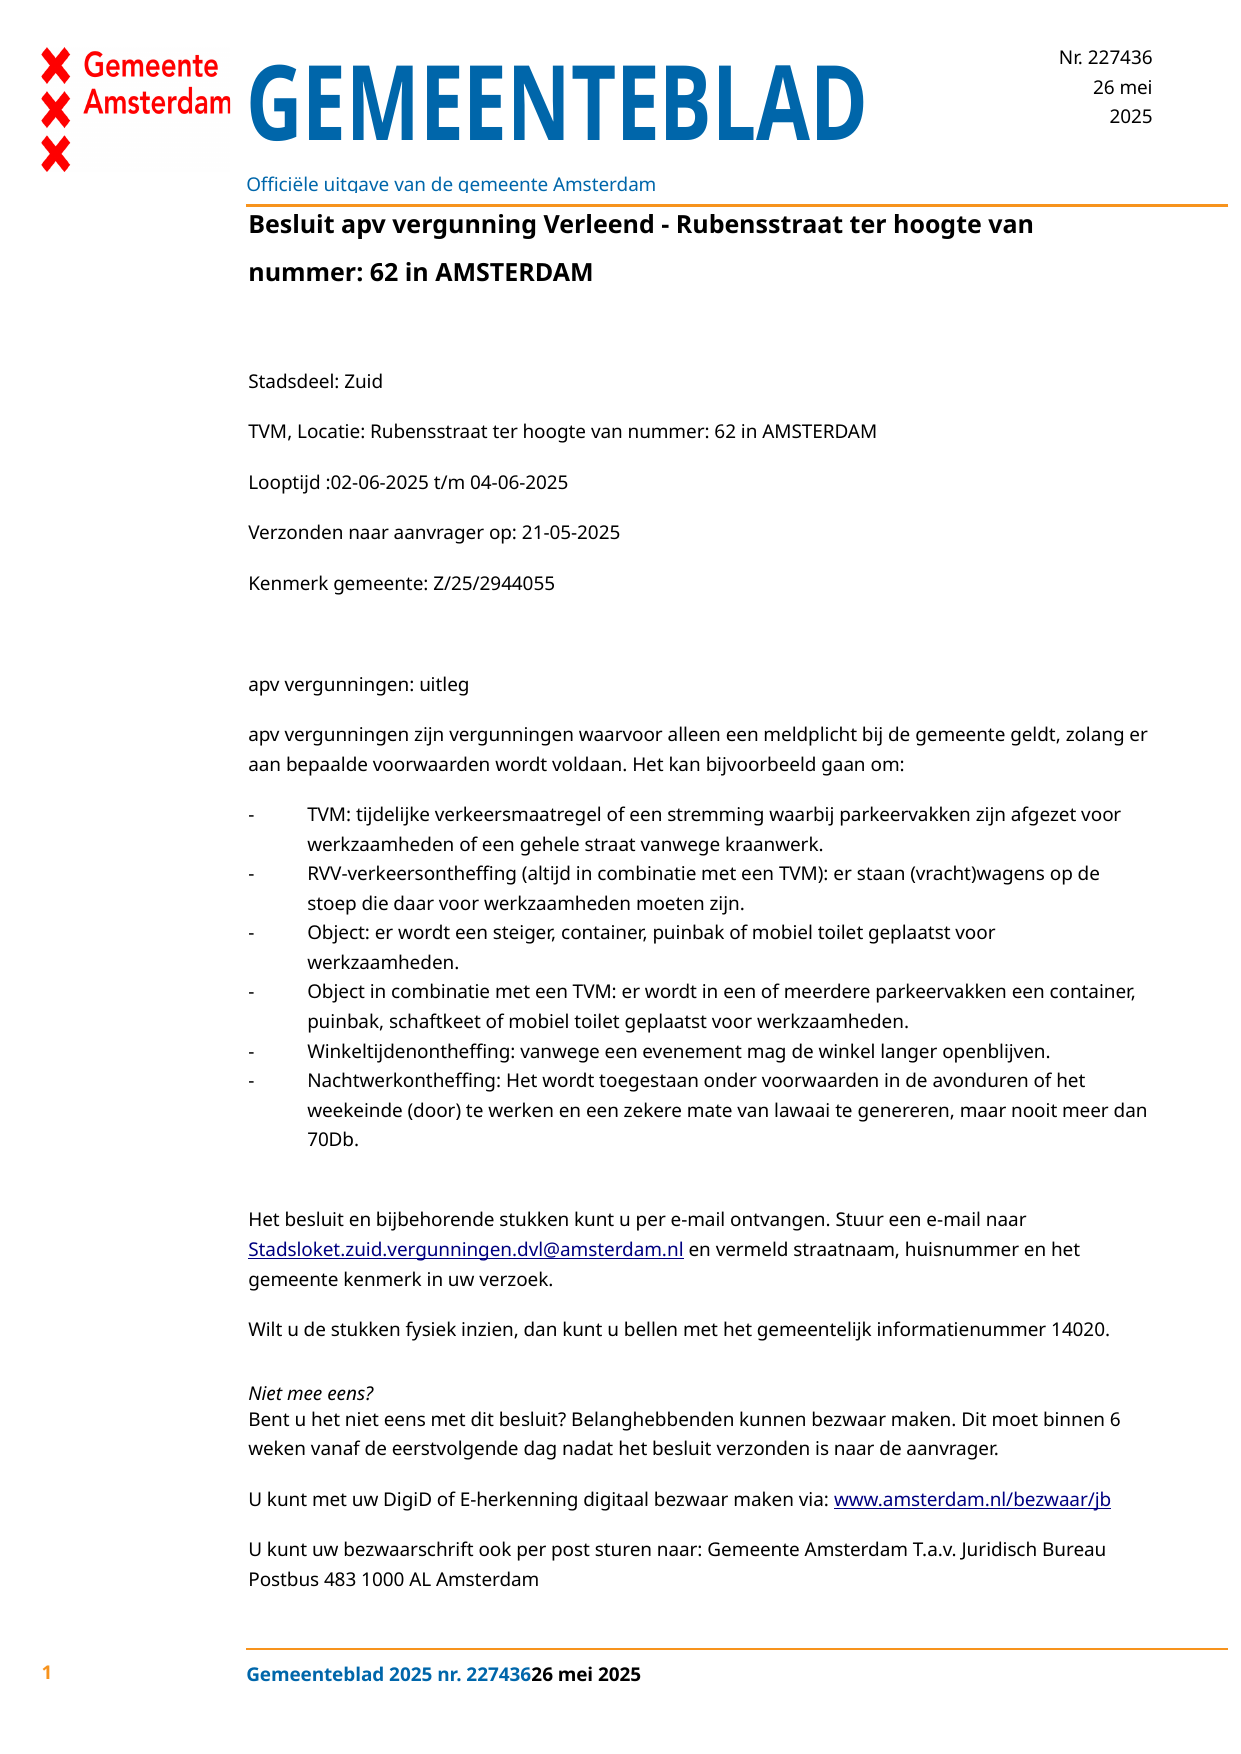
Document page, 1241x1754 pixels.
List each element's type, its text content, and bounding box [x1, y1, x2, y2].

text Wilt u de stukken fysiek inzien, dan kunt u bellen met het gemeentelijk informatienummer 14020. [248, 1316, 1152, 1342]
text Bent u het niet eens met dit besluit? Belanghebbenden kunnen bezwaar maken. Dit moet binnen 6 weken vanaf de eerstvolgende dag nadat het besluit verzonden is naar de aanvrager. [248, 1406, 1152, 1461]
text Looptijd :02-06-2025 t/m 04-06-2025 [248, 469, 1152, 495]
text Verzonden naar aanvrager op: 21-05-2025 [248, 519, 1152, 545]
list Object: er wordt een steiger, container, puinbak of mobiel toilet geplaatst voor werkzaamheden. [248, 919, 1152, 975]
list Object in combinatie met een TVM: er wordt in een of meerdere parkeervakken een container, puinbak, schaftkeet of mobiel toilet geplaatst voor werkzaamheden. [248, 979, 1152, 1034]
list Nachtwerkontheffing: Het wordt toegestaan onder voorwaarden in de avonduren of het weekeinde (door) te werken en een zekere mate van lawaai te genereren, maar nooit meer dan 70Db. [248, 1067, 1152, 1152]
list RVV-verkeersontheffing (altijd in combinatie met een TVM): er staan (vracht)wagens op de stoep die daar voor werkzaamheden moeten zijn. [248, 860, 1152, 916]
text Stadsdeel: Zuid [248, 368, 1152, 394]
text apv vergunningen: uitleg [248, 671, 1152, 697]
list TVM: tijdelijke verkeersmaatregel of een stremming waarbij parkeervakken zijn afgezet voor werkzaamheden of een gehele straat vanwege kraanwerk. [248, 801, 1152, 857]
text U kunt met uw DigiD of E-herkenning digitaal bezwaar maken via: www.amsterdam.nl/bezwaar/jb [248, 1486, 1152, 1512]
text U kunt uw bezwaarschrift ook per post sturen naar: Gemeente Amsterdam T.a.v. Juridisch Bureau Postbus 483 1000 AL Amsterdam [248, 1536, 1152, 1592]
text TVM, Locatie: Rubensstraat ter hoogte van nummer: 62 in AMSTERDAM [248, 419, 1152, 444]
text apv vergunningen zijn vergunningen waarvoor alleen een meldplicht bij de gemeente geldt, zolang er aan bepaalde voorwaarden wordt voldaan. Het kan bijvoorbeeld gaan om: [248, 721, 1152, 777]
text Besluit apv vergunning Verleend - Rubensstraat ter hoogte van nummer: 62 in AMSTERDAM [248, 207, 1152, 288]
text Kenmerk gemeente: Z/25/2944055 [248, 570, 1152, 596]
text Niet mee eens? [248, 1380, 1152, 1406]
picture [41, 47, 231, 172]
text Het besluit en bijbehorende stukken kunt u per e-mail ontvangen. Stuur een e-mail naar Stadsloket.zuid.vergunningen.dvl@amsterdam.nl en vermeld straatnaam, huisnummer en het gemeente kenmerk in uw verzoek. [248, 1207, 1152, 1292]
list Winkeltijdenontheffing: vanwege een evenement mag de winkel langer openblijven. [248, 1038, 1152, 1064]
